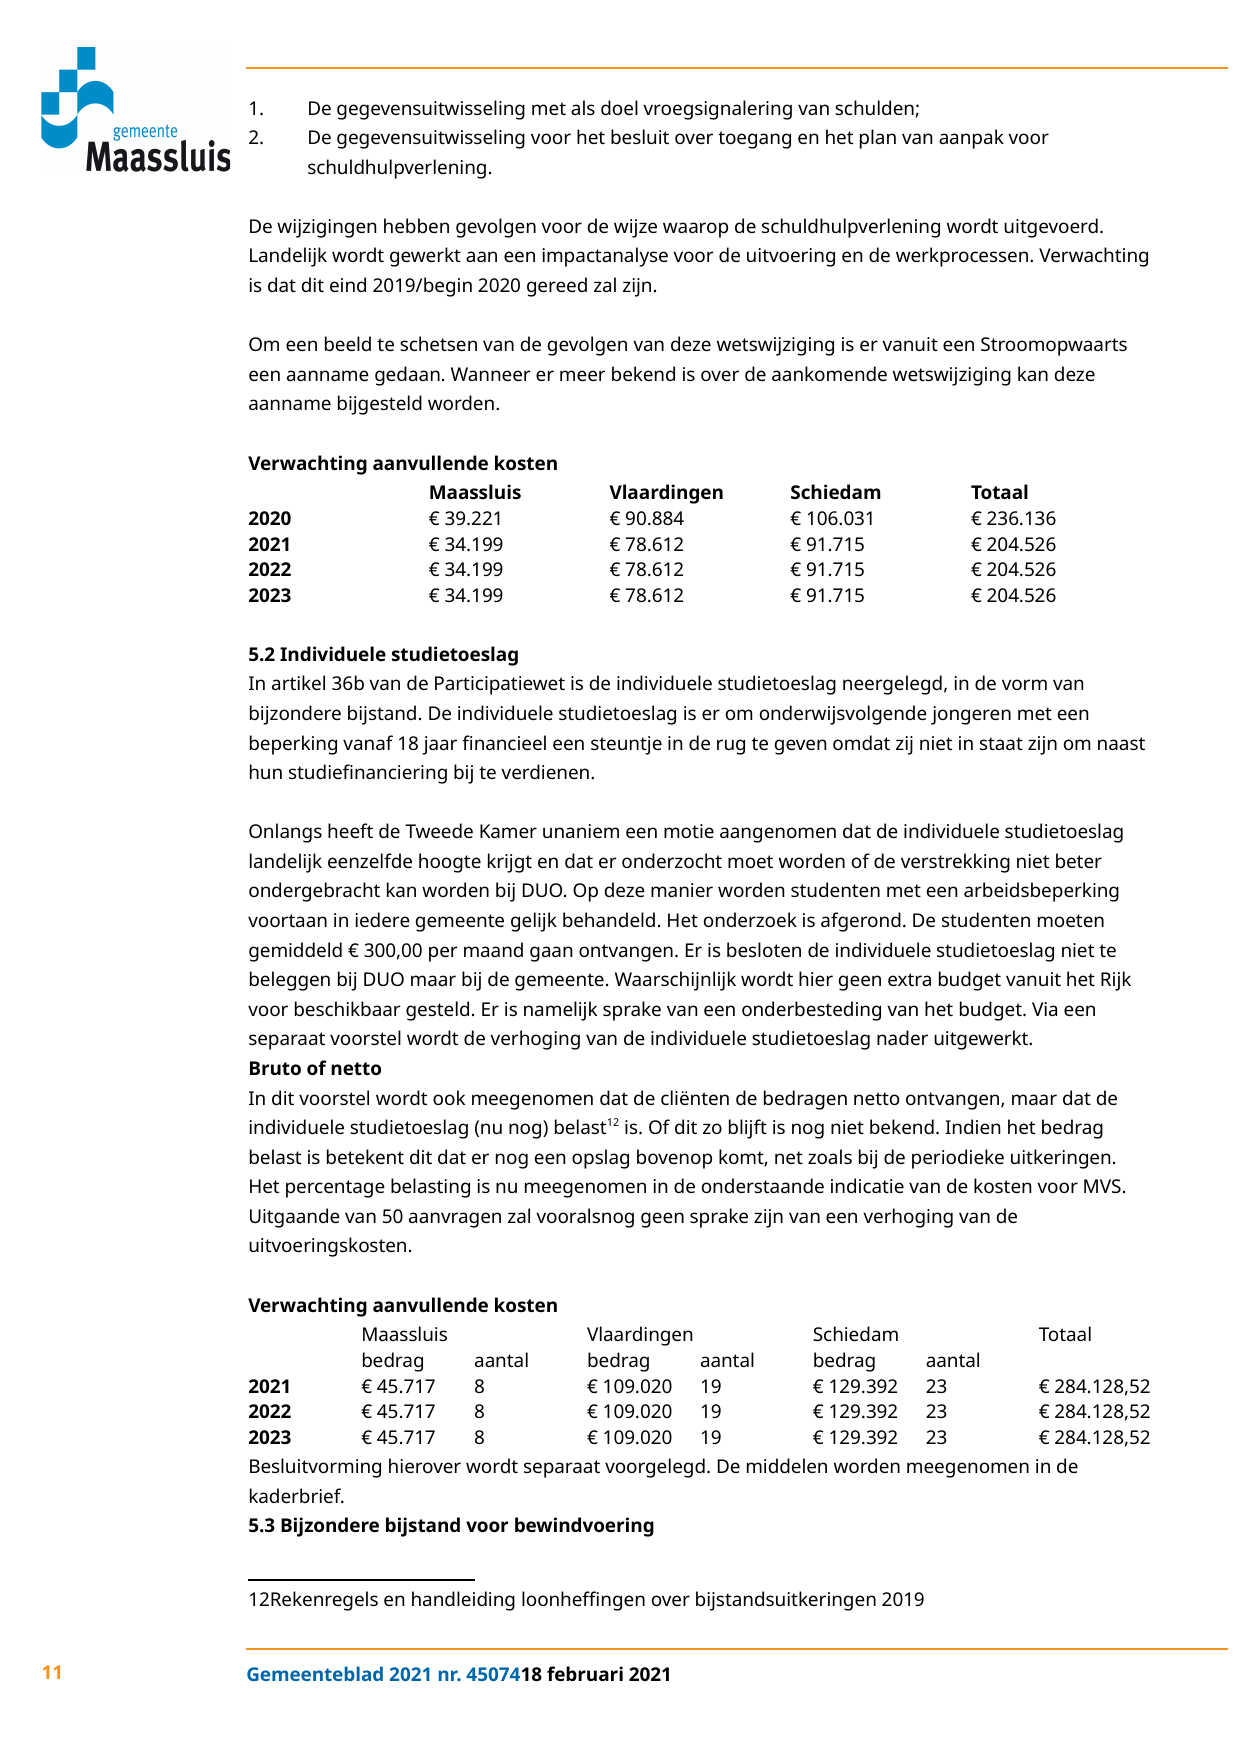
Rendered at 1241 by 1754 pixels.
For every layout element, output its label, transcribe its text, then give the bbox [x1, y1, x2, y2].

table_header Schiedam [790, 480, 971, 505]
table_cell € 284.128,52 [1039, 1373, 1152, 1399]
table_cell € 106.031 [790, 505, 971, 531]
table_cell € 91.715 [790, 531, 971, 557]
table_cell [248, 1347, 361, 1373]
table_cell € 78.612 [609, 531, 790, 557]
table_cell 2021 [248, 1373, 361, 1399]
table_cell 23 [926, 1373, 1038, 1399]
table_cell 2022 [248, 1399, 361, 1424]
table_header Schiedam [813, 1321, 926, 1347]
picture [41, 47, 231, 172]
list De gegevensuitwisseling met als doel vroegsignalering van schulden; [248, 95, 1152, 121]
table_cell 2020 [248, 505, 429, 531]
table_header [248, 480, 429, 505]
table_cell € 45.717 [361, 1373, 474, 1399]
table_cell € 39.221 [429, 505, 609, 531]
text Om een beeld te schetsen van de gevolgen van deze wetswijziging is er vanuit een Stroomopwaarts een aanname gedaan. Wanneer er meer bekend is over de aankomende wetswijziging kan deze aanname bijgesteld worden. [248, 331, 1152, 416]
text Verwachting aanvullende kosten [248, 450, 1152, 476]
table_cell aantal [474, 1347, 587, 1373]
table_cell 8 [474, 1424, 587, 1450]
table_cell 8 [474, 1373, 587, 1399]
table_cell € 78.612 [609, 583, 790, 608]
text 5.2 Individuele studietoeslag [248, 641, 1152, 667]
table_cell 2023 [248, 583, 429, 608]
table_header Vlaardingen [609, 480, 790, 505]
text In dit voorstel wordt ook meegenomen dat de cliënten de bedragen netto ontvangen, maar dat de individuele studietoeslag (nu nog) belast is. Of dit zo blijft is nog niet bekend. Indien het bedrag belast is betekent dit dat er nog een opslag bovenop komt, net zoals bij de periodieke uitkeringen. Het percentage belasting is nu meegenomen in de onderstaande indicatie van de kosten voor MVS. Uitgaande van 50 aanvragen zal vooralsnog geen sprake zijn van een verhoging van de uitvoeringskosten. [248, 1085, 1152, 1258]
text Rekenregels en handleiding loonheffingen over bijstandsuitkeringen 2019 [248, 1586, 1152, 1612]
text In artikel 36b van de Participatiewet is de individuele studietoeslag neergelegd, in de vorm van bijzondere bijstand. De individuele studietoeslag is er om onderwijsvolgende jongeren met een beperking vanaf 18 jaar financieel een steuntje in de rug te geven omdat zij niet in staat zijn om naast hun studiefinanciering bij te verdienen. [248, 671, 1152, 785]
table_cell € 109.020 [587, 1424, 700, 1450]
table_cell € 129.392 [813, 1373, 926, 1399]
table_header Maassluis [361, 1321, 474, 1347]
table_cell € 204.526 [971, 531, 1152, 557]
table_header Maassluis [429, 480, 609, 505]
table_cell € 34.199 [429, 583, 609, 608]
picture [41, 47, 77, 92]
table_cell [1039, 1347, 1152, 1373]
table_header [248, 1321, 361, 1347]
text Onlangs heeft de Tweede Kamer unaniem een motie aangenomen dat de individuele studietoeslag landelijk eenzelfde hoogte krijgt en dat er onderzocht moet worden of de verstrekking niet beter ondergebracht kan worden bij DUO. Op deze manier worden studenten met een arbeidsbeperking voortaan in iedere gemeente gelijk behandeld. Het onderzoek is afgerond. De studenten moeten gemiddeld € 300,00 per maand gaan ontvangen. Er is besloten de individuele studietoeslag niet te beleggen bij DUO maar bij de gemeente. Waarschijnlijk wordt hier geen extra budget vanuit het Rijk voor beschikbaar gesteld. Er is namelijk sprake van een onderbesteding van het budget. Via een separaat voorstel wordt de verhoging van de individuele studietoeslag nader uitgewerkt. [248, 818, 1152, 1051]
table_cell € 284.128,52 [1039, 1399, 1152, 1424]
table_header Totaal [971, 480, 1152, 505]
list De gegevensuitwisseling voor het besluit over toegang en het plan van aanpak voor schuldhulpverlening. [248, 124, 1152, 180]
text Verwachting aanvullende kosten [248, 1292, 1152, 1317]
table_cell € 90.884 [609, 505, 790, 531]
table_cell € 91.715 [790, 557, 971, 582]
table_cell € 78.612 [609, 557, 790, 582]
table_cell € 34.199 [429, 557, 609, 582]
table_cell bedrag [361, 1347, 474, 1373]
text Besluitvorming hierover wordt separaat voorgelegd. De middelen worden meegenomen in de kaderbrief. [248, 1453, 1152, 1509]
table_cell bedrag [587, 1347, 700, 1373]
text 5.3 Bijzondere bijstand voor bewindvoering [248, 1512, 1152, 1538]
table_cell € 34.199 [429, 531, 609, 557]
table_cell 2023 [248, 1424, 361, 1450]
table_cell aantal [700, 1347, 813, 1373]
table_cell 19 [700, 1424, 813, 1450]
table_header Totaal [1039, 1321, 1152, 1347]
table_cell € 284.128,52 [1039, 1424, 1152, 1450]
text Bruto of netto [248, 1055, 1152, 1081]
table_cell € 129.392 [813, 1424, 926, 1450]
table_cell € 129.392 [813, 1399, 926, 1424]
table_header [474, 1321, 587, 1347]
table_cell € 204.526 [971, 583, 1152, 608]
table_cell € 91.715 [790, 583, 971, 608]
table_cell € 45.717 [361, 1424, 474, 1450]
table_cell 2021 [248, 531, 429, 557]
table_header [926, 1321, 1038, 1347]
table_cell 19 [700, 1399, 813, 1424]
table_cell 19 [700, 1373, 813, 1399]
table_cell bedrag [813, 1347, 926, 1373]
table_cell aantal [926, 1347, 1038, 1373]
table_cell 2022 [248, 557, 429, 582]
text De wijzigingen hebben gevolgen voor de wijze waarop de schuldhulpverlening wordt uitgevoerd. Landelijk wordt gewerkt aan een impactanalyse voor de uitvoering en de werkprocessen. Verwachting is dat dit eind 2019/begin 2020 gereed zal zijn. [248, 213, 1152, 298]
table_cell € 45.717 [361, 1399, 474, 1424]
table_header Vlaardingen [587, 1321, 813, 1347]
table_cell € 109.020 [587, 1399, 700, 1424]
table_cell 23 [926, 1399, 1038, 1424]
table_cell 23 [926, 1424, 1038, 1450]
table_cell € 109.020 [587, 1373, 700, 1399]
table_cell € 204.526 [971, 557, 1152, 582]
table_cell € 236.136 [971, 505, 1152, 531]
table_cell 8 [474, 1399, 587, 1424]
